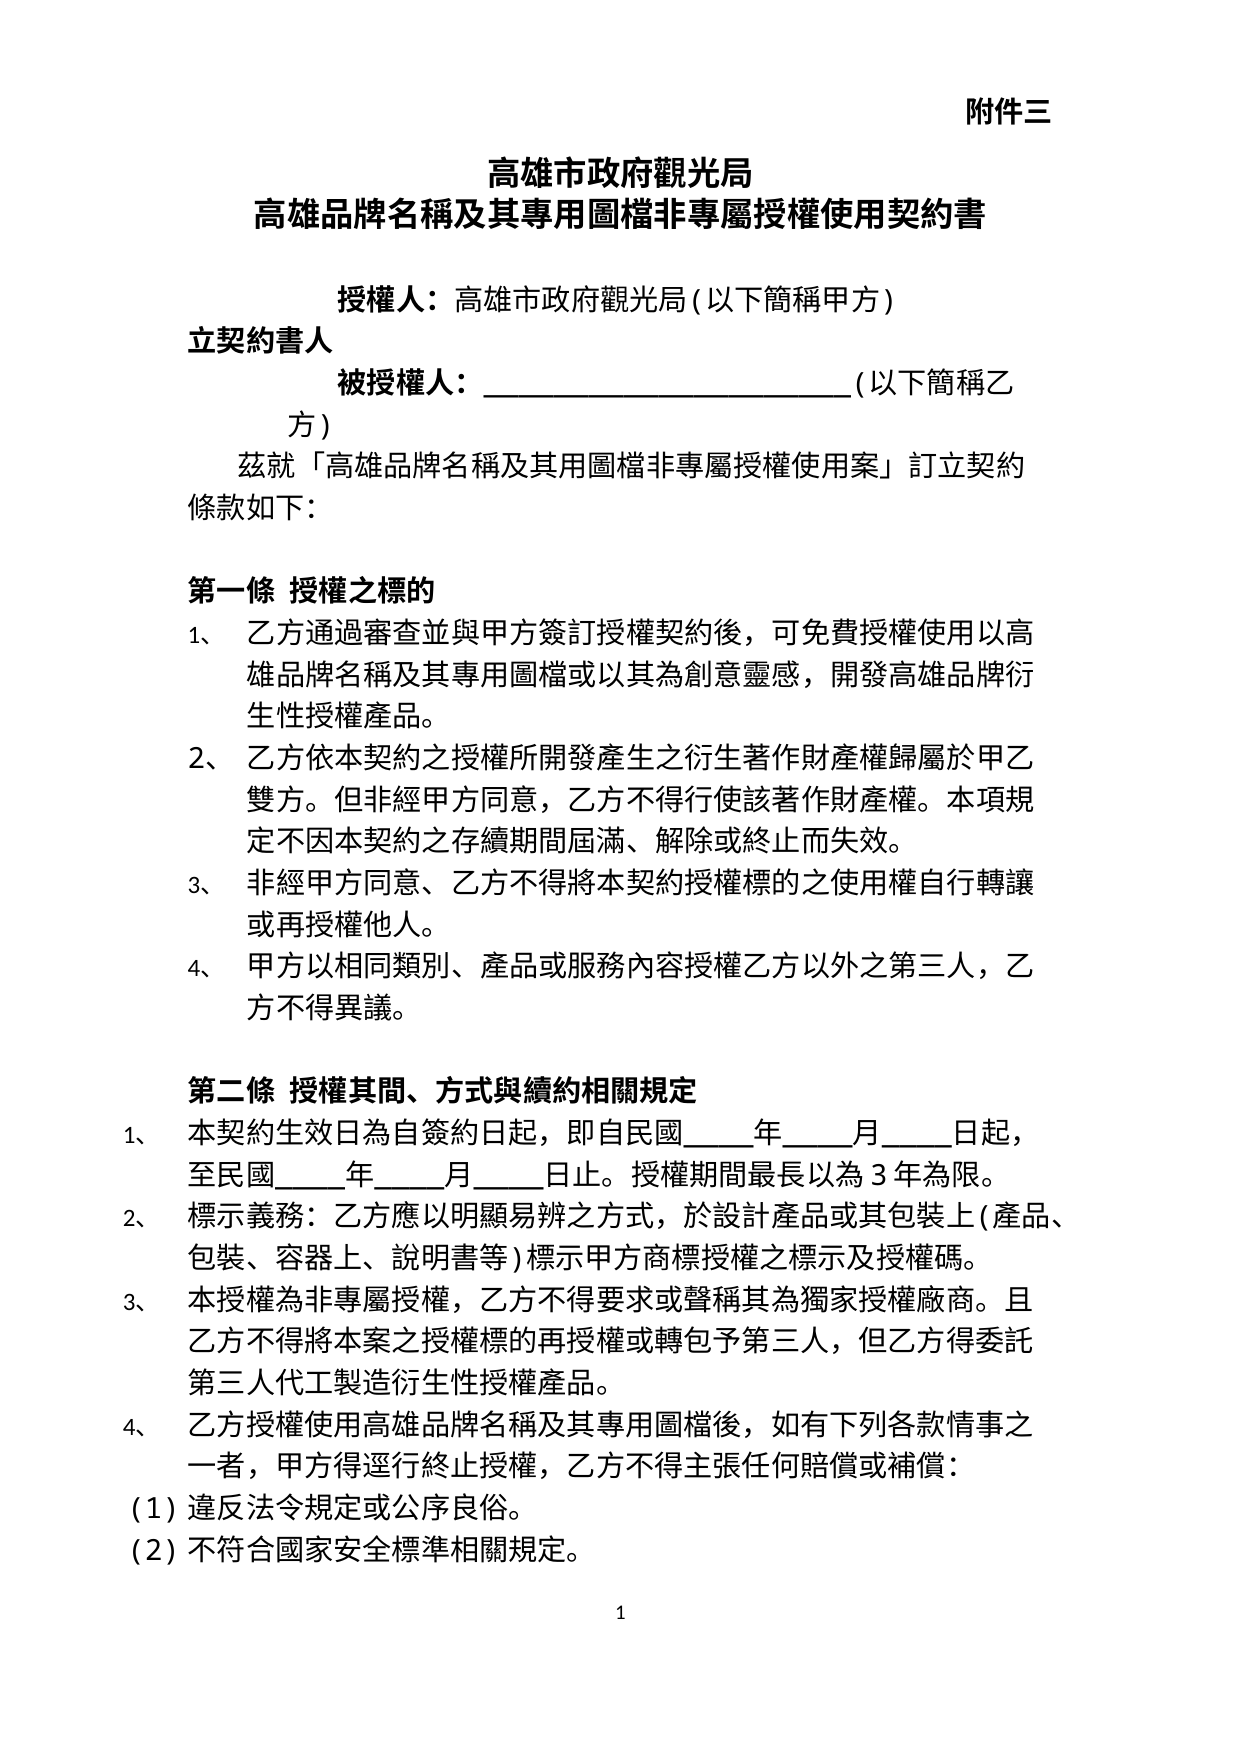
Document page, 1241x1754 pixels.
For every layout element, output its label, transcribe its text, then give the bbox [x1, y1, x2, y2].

list 標示義務：乙方應以明顯易辨之方式，於設計產品或其包裝上(產品、包裝、容器上、說明書等)標示甲方商標授權之標示及授權碼。 [123, 1193, 1053, 1277]
text 被授權人：_____________________(以下簡稱乙方) [287, 360, 1053, 443]
text 高雄品牌名稱及其專用圖檔非專屬授權使用契約書 [187, 193, 1053, 235]
list 乙方通過審查並與甲方簽訂授權契約後，可免費授權使用以高雄品牌名稱及其專用圖檔或以其為創意靈感，開發高雄品牌衍生性授權產品。 [187, 610, 1053, 735]
text 第二條 授權其間、方式與續約相關規定 [187, 1068, 1053, 1110]
list 乙方依本契約之授權所開發產生之衍生著作財產權歸屬於甲乙雙方。但非經甲方同意，乙方不得行使該著作財產權。本項規定不因本契約之存續期間屆滿、解除或終止而失效。 [187, 735, 1053, 860]
list 非經甲方同意、乙方不得將本契約授權標的之使用權自行轉讓或再授權他人。 [187, 860, 1053, 943]
list 本授權為非專屬授權，乙方不得要求或聲稱其為獨家授權廠商。且乙方不得將本案之授權標的再授權或轉包予第三人，但乙方得委託第三人代工製造衍生性授權產品。 [123, 1277, 1053, 1402]
text 茲就「高雄品牌名稱及其用圖檔非專屬授權使用案」訂立契約條款如下： [187, 443, 1053, 527]
text 立契約書人 [187, 318, 1053, 360]
list 甲方以相同類別、產品或服務內容授權乙方以外之第三人，乙方不得異議。 [187, 943, 1053, 1027]
text 第一條 授權之標的 [187, 568, 1053, 610]
text 授權人：高雄市政府觀光局(以下簡稱甲方) [287, 277, 1053, 318]
text 高雄市政府觀光局 [187, 152, 1053, 193]
list 不符合國家安全標準相關規定。 [127, 1527, 1053, 1568]
list 本契約生效日為自簽約日起，即自民國____年____月____日起，至民國____年____月____日止。授權期間最長以為3年為限。 [123, 1110, 1058, 1193]
list 乙方授權使用高雄品牌名稱及其專用圖檔後，如有下列各款情事之一者，甲方得逕行終止授權，乙方不得主張任何賠償或補償： [123, 1402, 1058, 1485]
list 違反法令規定或公序良俗。 [127, 1485, 1053, 1527]
